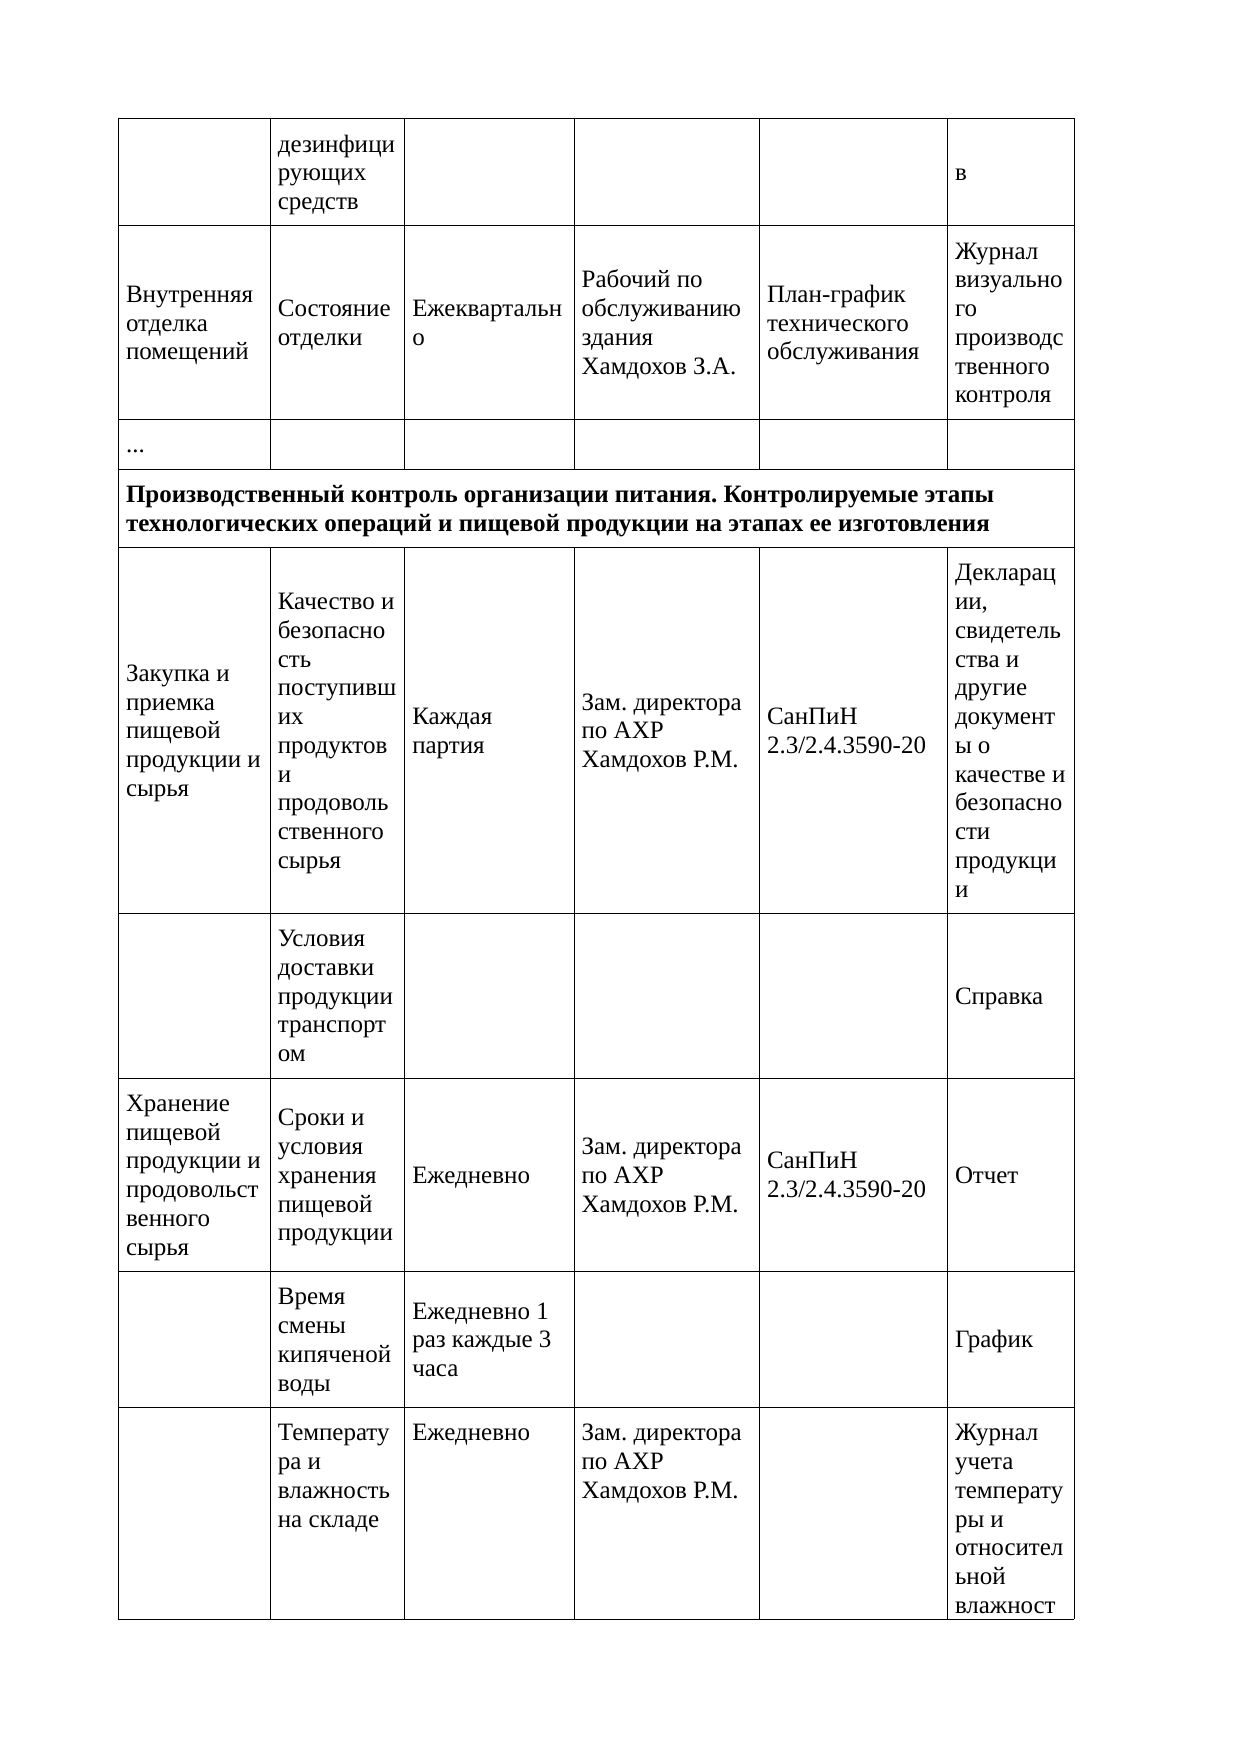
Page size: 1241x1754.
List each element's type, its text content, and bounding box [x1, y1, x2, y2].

table_cell Журнал визуального производственного контроля [948, 226, 1074, 419]
table_cell [575, 1272, 759, 1407]
table_cell СанПиН 2.3/2.4.3590-20 [760, 1079, 947, 1271]
table_cell Ежеквартально [405, 226, 574, 419]
table_cell Декларации, свидетельства и другие документы о качестве и безопасности продукции [948, 548, 1074, 913]
table_cell дезинфицирующих средств [271, 119, 404, 225]
table_cell [760, 914, 947, 1077]
table_cell [119, 1408, 270, 1619]
table_cell [575, 420, 759, 468]
table_cell Закупка и приемка пищевой продукции и сырья [119, 548, 270, 913]
table_cell Ежедневно [405, 1408, 574, 1619]
table_cell [575, 914, 759, 1077]
table_cell Производственный контроль организации питания. Контролируемые этапы технологических операций и пищевой продукции на этапах ее изготовления [119, 470, 1074, 547]
table_cell Ежедневно 1 раз каждые 3 часа [405, 1272, 574, 1407]
table_cell Условия доставки продукции транспортом [271, 914, 404, 1077]
table_cell Ежедневно [405, 1079, 574, 1271]
table_cell Журнал учета температуры и относительной влажност [948, 1408, 1074, 1619]
table_cell ... [119, 420, 270, 468]
table_cell Отчет [948, 1079, 1074, 1271]
table_cell [575, 119, 759, 225]
table_cell [405, 914, 574, 1077]
table_cell [760, 1272, 947, 1407]
table_cell [760, 119, 947, 225]
table_cell [760, 420, 947, 468]
table_cell Каждая партия [405, 548, 574, 913]
table_cell Внутренняя отделка помещений [119, 226, 270, 419]
table_cell [271, 420, 404, 468]
table_cell СанПиН 2.3/2.4.3590-20 [760, 548, 947, 913]
table_cell Справка [948, 914, 1074, 1077]
table_cell в [948, 119, 1074, 225]
table_cell Рабочий по обслуживанию здания Хамдохов З.А. [575, 226, 759, 419]
table_cell [948, 420, 1074, 468]
table_cell Зам. директора по АХР Хамдохов Р.М. [575, 1079, 759, 1271]
table_cell График [948, 1272, 1074, 1407]
table_cell Зам. директора по АХР Хамдохов Р.М. [575, 1408, 759, 1619]
table_cell [405, 420, 574, 468]
table_cell [119, 1272, 270, 1407]
table_cell Качество и безопасность поступивших продуктов и продовольственного сырья [271, 548, 404, 913]
table_cell [760, 1408, 947, 1619]
table_cell [119, 119, 270, 225]
table_cell План-график технического обслуживания [760, 226, 947, 419]
table_cell Температура и влажность на складе [271, 1408, 404, 1619]
table_cell Хранение пищевой продукции и продовольственного сырья [119, 1079, 270, 1271]
table_cell Зам. директора по АХР Хамдохов Р.М. [575, 548, 759, 913]
table_cell [119, 914, 270, 1077]
table_cell [405, 119, 574, 225]
table_cell Время смены кипяченой воды [271, 1272, 404, 1407]
table_cell Состояние отделки [271, 226, 404, 419]
table_cell Сроки и условия хранения пищевой продукции [271, 1079, 404, 1271]
